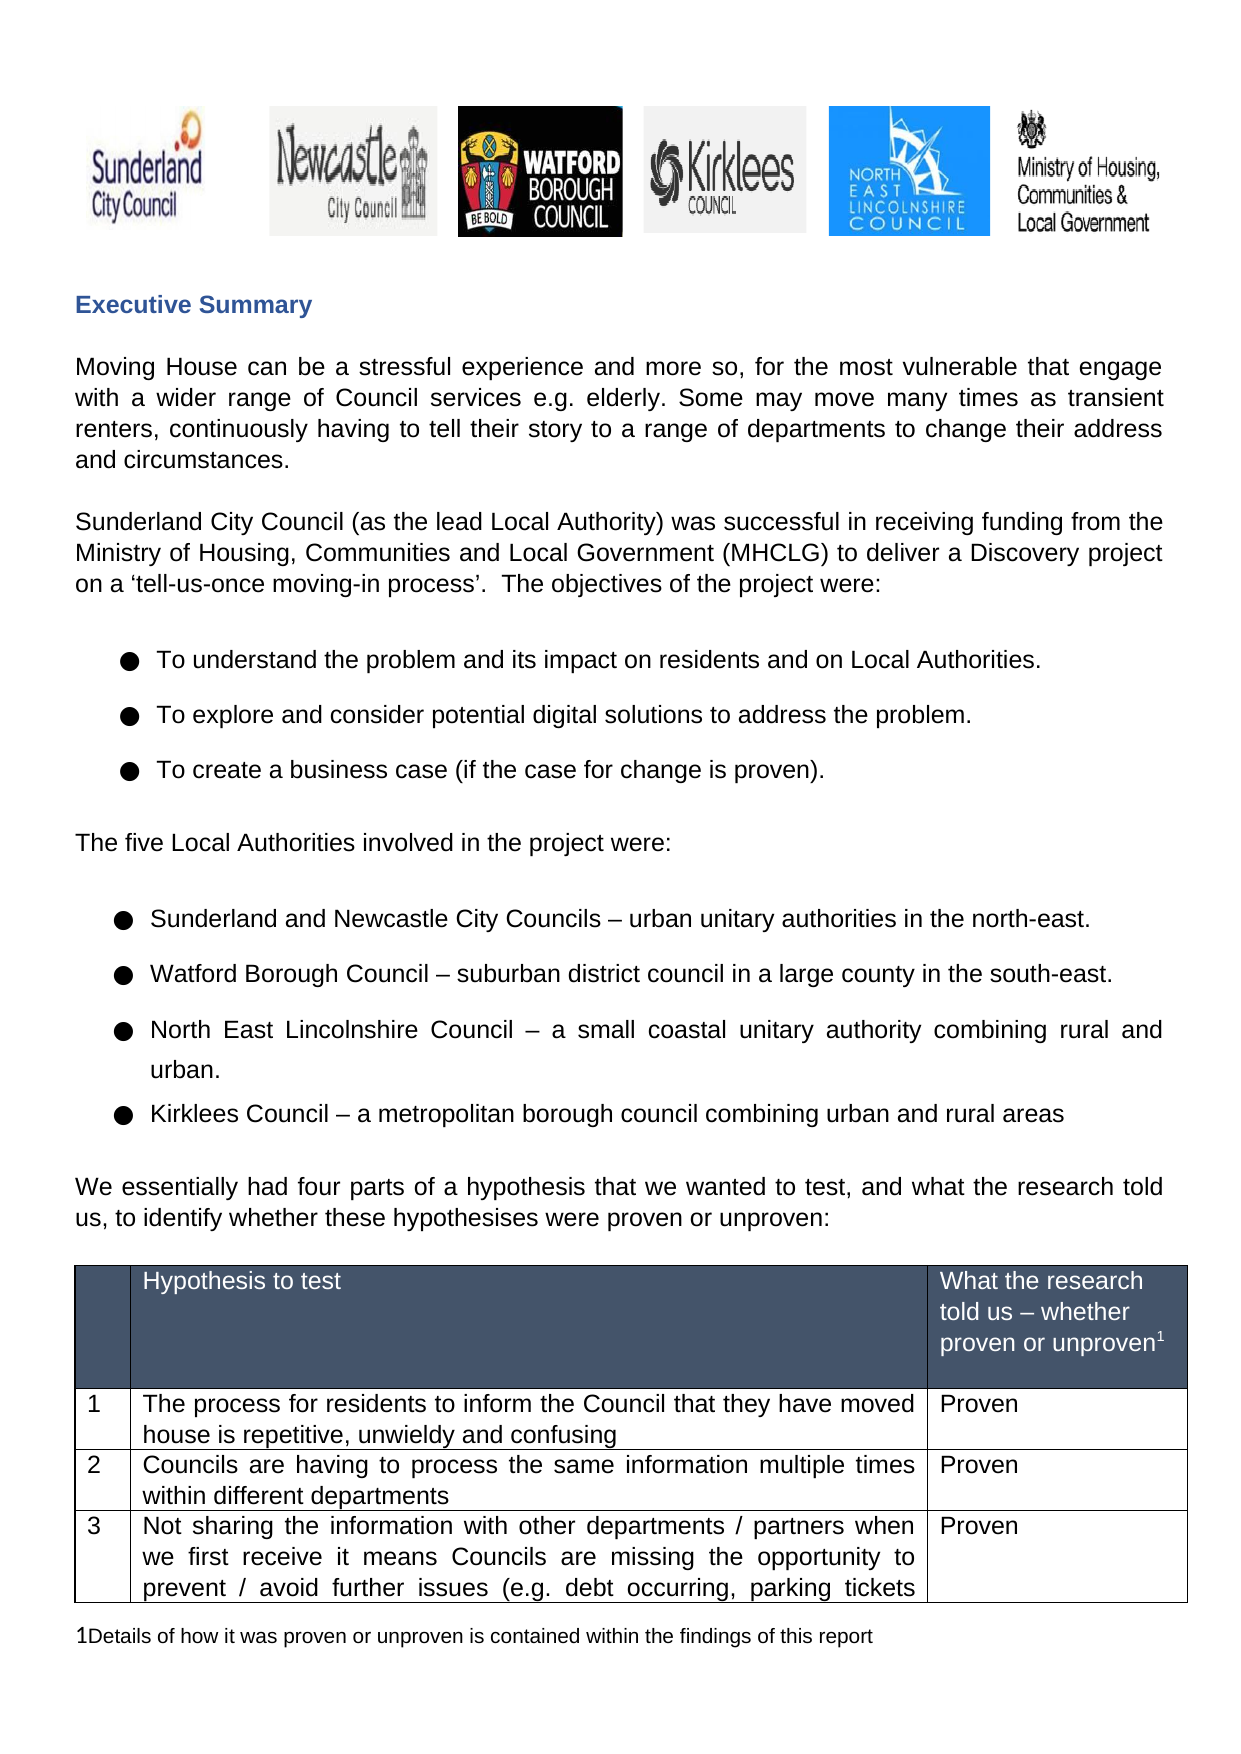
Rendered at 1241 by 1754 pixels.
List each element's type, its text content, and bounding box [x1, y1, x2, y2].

table_cell Councils are having to process the same information multiple times within different departments [131, 1450, 927, 1510]
text Sunderland City Council (as the lead Local Authority) was successful in receiving funding from the Ministry of Housing, Communities and Local Government (MHCLG) to deliver a Discovery project on a ‘tell-us-once moving-in process’. The objectives of the project were: [75, 507, 1165, 598]
picture [1014, 106, 1160, 234]
table_header [258, 106, 447, 237]
picture [458, 106, 623, 237]
picture [269, 106, 438, 236]
table_header [1003, 106, 1188, 237]
list To explore and consider potential digital solutions to address the problem. [119, 687, 1165, 738]
table_cell Proven [928, 1389, 1187, 1449]
table_cell Not sharing the information with other departments / partners when we first receive it means Councils are missing the opportunity to prevent / avoid further issues (e.g. debt occurring, parking tickets [131, 1511, 927, 1602]
table_header [623, 106, 632, 237]
picture [828, 106, 991, 236]
table_cell Proven [928, 1450, 1187, 1510]
list Kirklees Council – a metropolitan borough council combining urban and rural areas [112, 1086, 1165, 1137]
table_header Hypothesis to test [131, 1266, 927, 1388]
picture [643, 106, 807, 233]
text The five Local Authorities involved in the project were: [75, 828, 1165, 857]
table_cell 3 [76, 1511, 130, 1602]
picture [86, 106, 206, 230]
table_cell 2 [76, 1450, 130, 1510]
table_header What the research told us – whether proven or unproven [928, 1266, 1187, 1388]
subtitle Executive Summary [75, 290, 1165, 319]
list North East Lincolnshire Council – a small coastal unitary authority combining rural and urban. [112, 1001, 1165, 1083]
table_header [76, 1266, 130, 1388]
list To create a business case (if the case for change is proven). [119, 742, 1165, 793]
table_cell Proven [928, 1511, 1187, 1602]
list To understand the problem and its impact on residents and on Local Authorities. [119, 631, 1165, 683]
table_header [818, 106, 1003, 237]
table_header [632, 106, 818, 237]
list Watford Borough Council – suburban district council in a large county in the south-east. [112, 946, 1165, 997]
text We essentially had four parts of a hypothesis that we wanted to test, and what the research told us, to identify whether these hypothesises were proven or unproven: [75, 1172, 1165, 1232]
table_header [447, 106, 458, 237]
table_cell 1 [76, 1389, 130, 1449]
text Moving House can be a stressful experience and more so, for the most vulnerable that engage with a wider range of Council services e.g. elderly. Some may move many times as transient renters, continuously having to tell their story to a range of departments to change their address and circumstances. [75, 352, 1165, 474]
table_cell The process for residents to inform the Council that they have moved house is repetitive, unwieldy and confusing [131, 1389, 927, 1449]
table_header [75, 106, 258, 237]
list Sunderland and Newcastle City Councils – urban unitary authorities in the north-east. [112, 890, 1165, 942]
